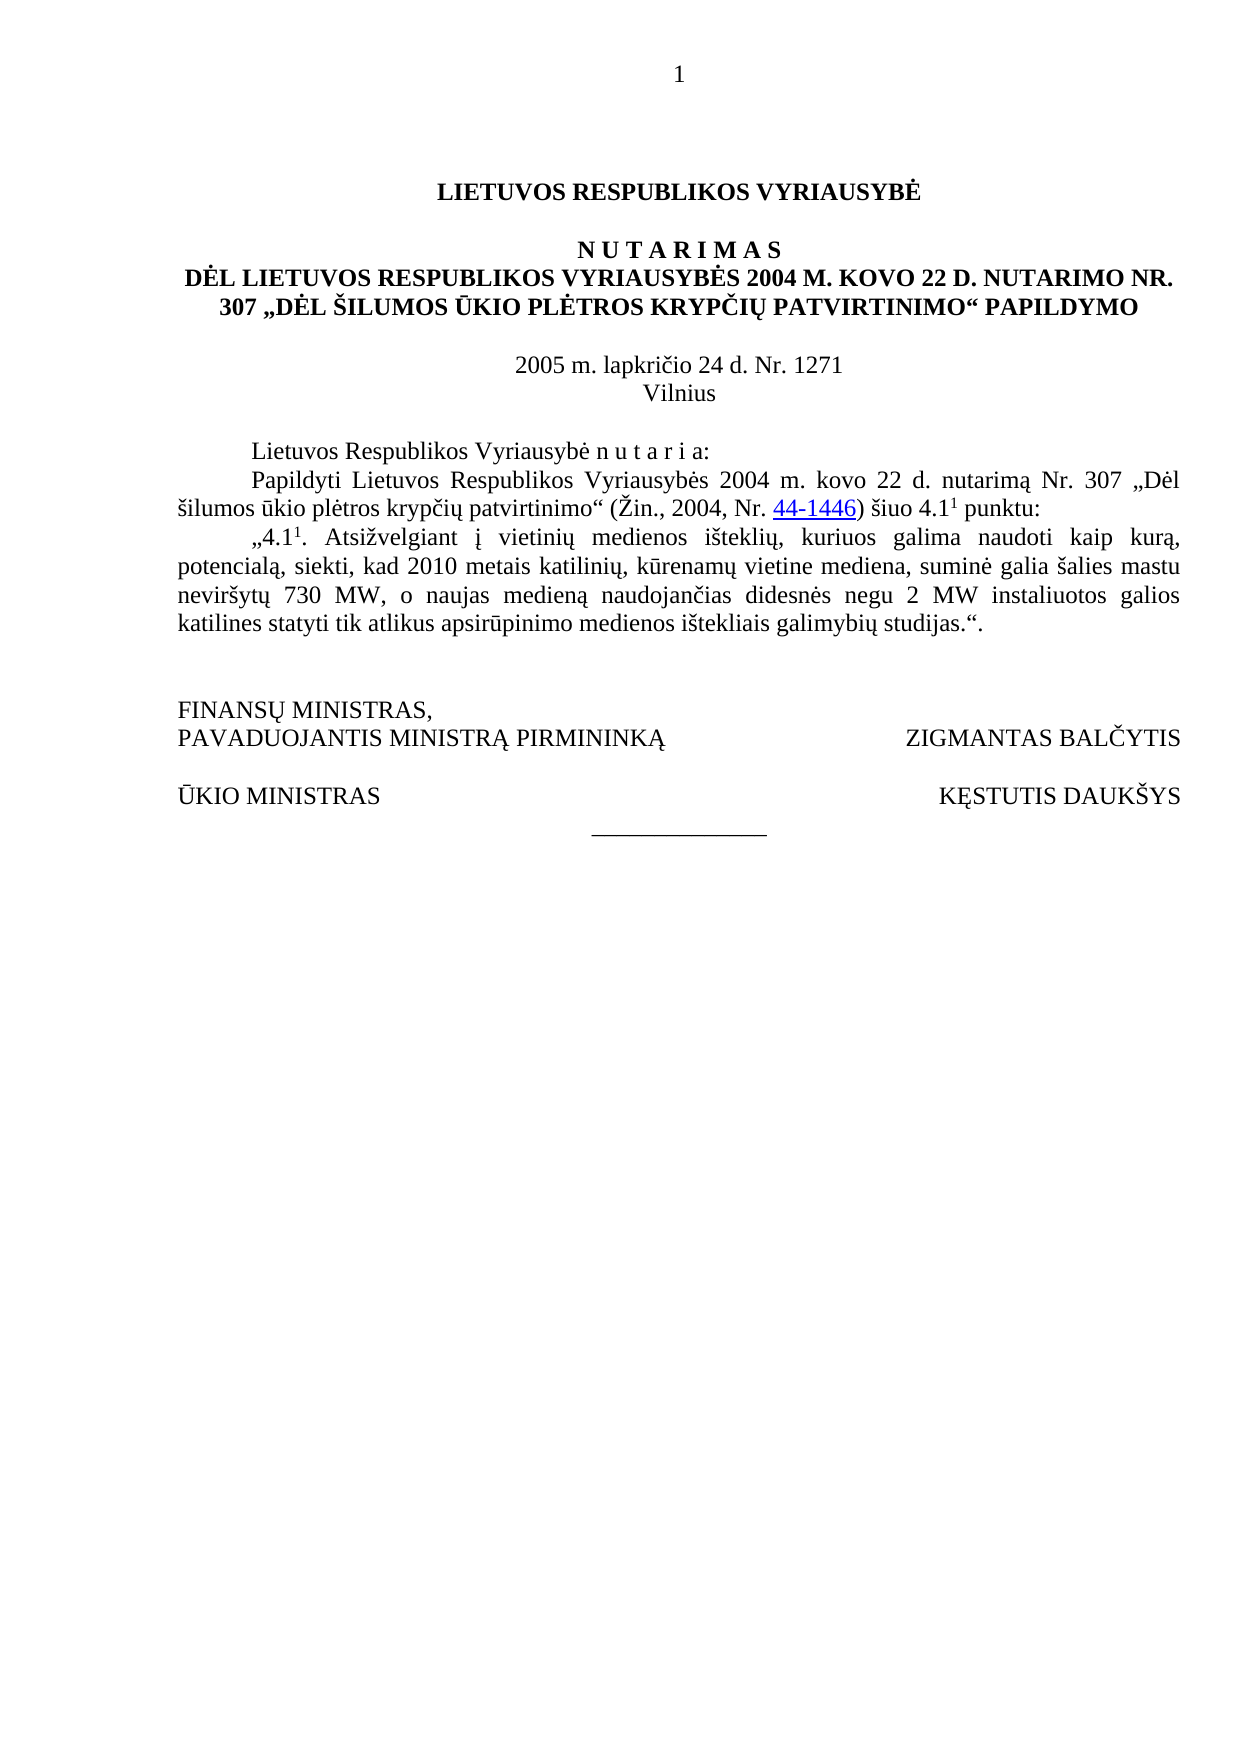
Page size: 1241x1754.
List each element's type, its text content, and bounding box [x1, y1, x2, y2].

text Lietuvos Respublikos Vyriausybė nutaria: [177, 436, 1181, 465]
text ______________ [177, 810, 1181, 838]
text DĖL LIETUVOS RESPUBLIKOS VYRIAUSYBĖS 2004 M. KOVO 22 D. NUTARIMO NR. 307 „DĖL ŠILUMOS ŪKIO PLĖTROS KRYPČIŲ PATVIRTINIMO“ PAPILDYMO [177, 263, 1181, 321]
text 2005 m. lapkričio 24 d. Nr. 1271 [177, 350, 1181, 378]
text ŪKIO MINISTRAS KĘSTUTIS DAUKŠYS [177, 781, 1181, 810]
text N U T A R I M A S [177, 235, 1181, 263]
text LIETUVOS RESPUBLIKOS VYRIAUSYBĖ [177, 177, 1181, 206]
text PAVADUOJANTIS MINISTRĄ PIRMININKĄ ZIGMANTAS BALČYTIS [177, 723, 1181, 752]
text Vilnius [177, 378, 1181, 407]
text „4.11. Atsižvelgiant į vietinių medienos išteklių, kuriuos galima naudoti kaip kurą, potencialą, siekti, kad 2010 metais katilinių, kūrenamų vietine mediena, suminė galia šalies mastu neviršytų 730 MW, o naujas medieną naudojančias didesnės negu 2 MW instaliuotos galios katilines statyti tik atlikus apsirūpinimo medienos ištekliais galimybių studijas.“. [177, 522, 1181, 637]
text Papildyti Lietuvos Respublikos Vyriausybės 2004 m. kovo 22 d. nutarimą Nr. 307 „Dėl šilumos ūkio plėtros krypčių patvirtinimo“ (Žin., 2004, Nr. 44-1446) šiuo 4.11 punktu: [177, 465, 1181, 522]
text FINANSŲ MINISTRAS, [177, 695, 1181, 723]
